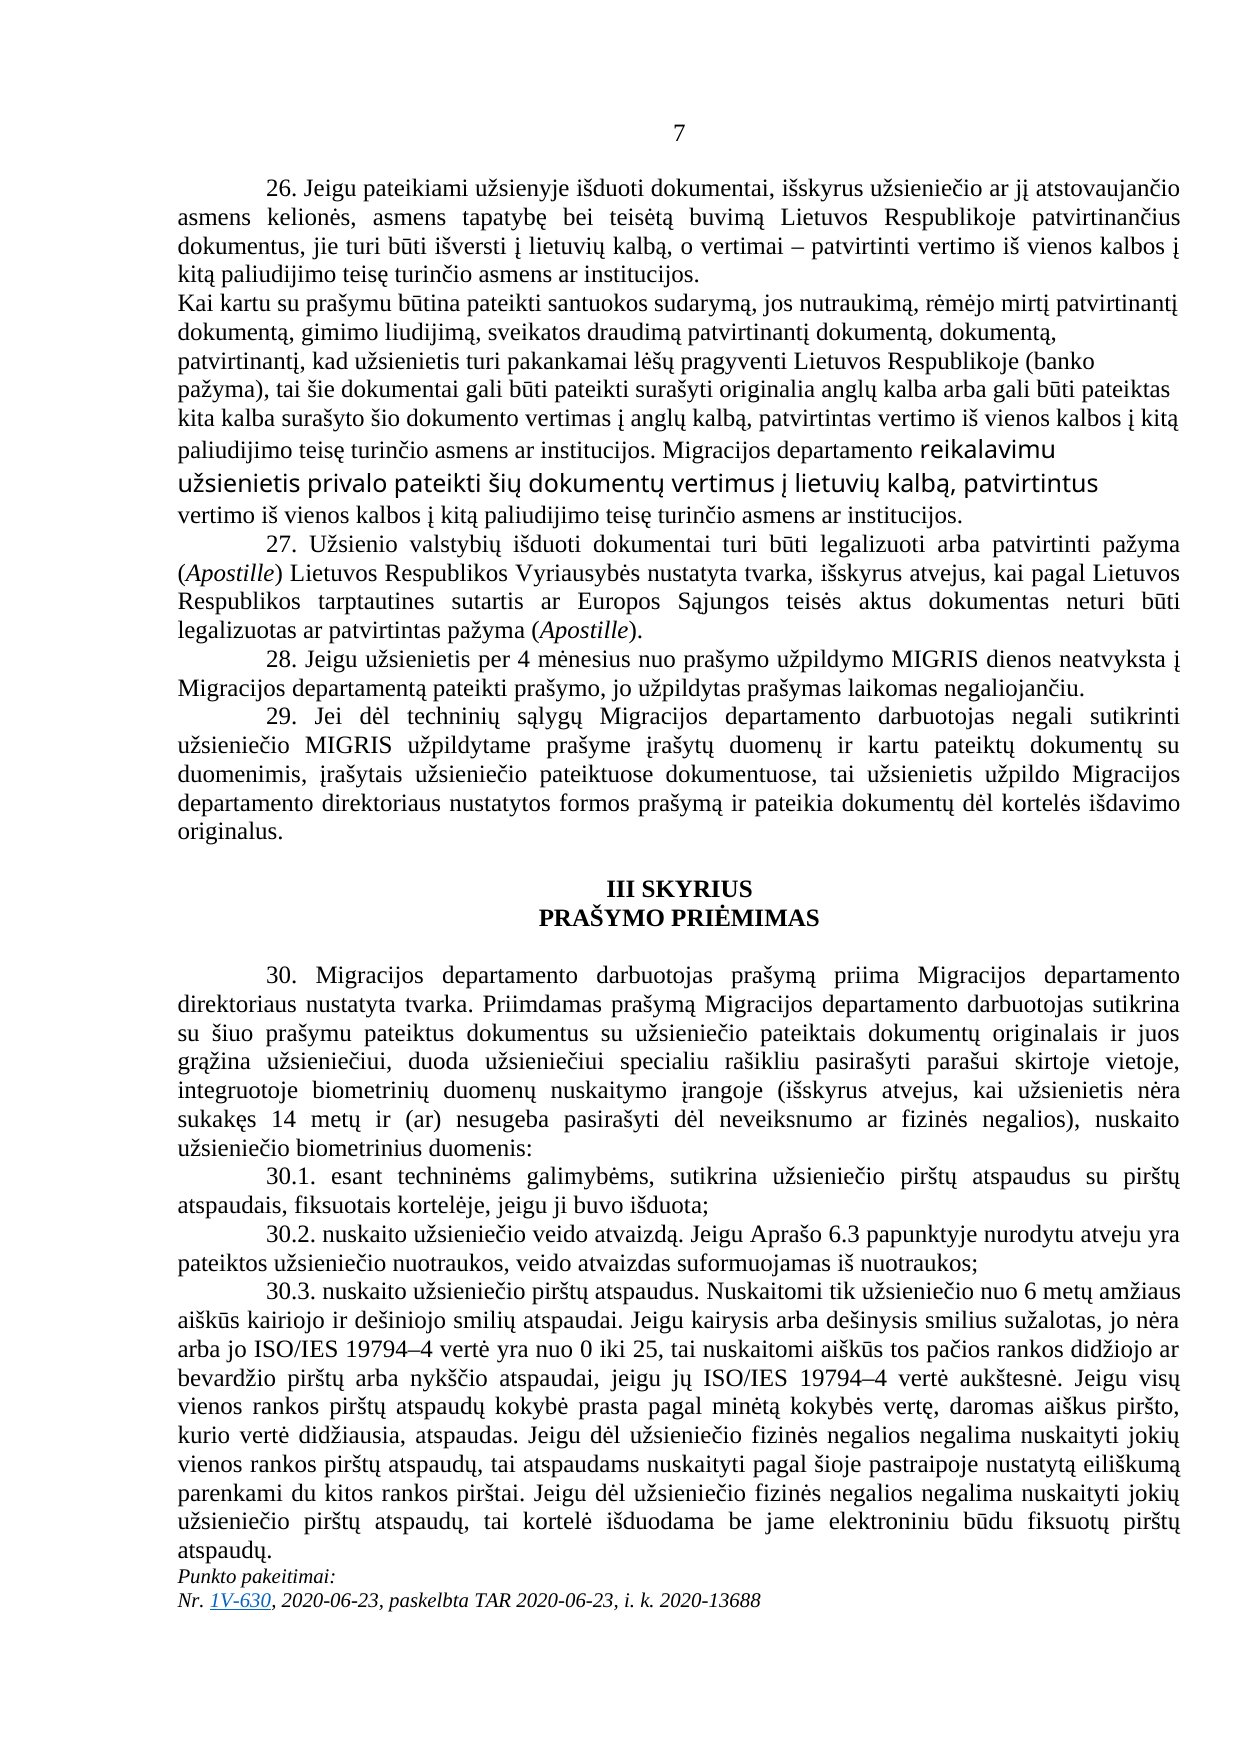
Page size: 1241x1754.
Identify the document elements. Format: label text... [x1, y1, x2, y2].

text 29. Jei dėl techninių sąlygų Migracijos departamento darbuotojas negali sutikrinti užsieniečio MIGRIS užpildytame prašyme įrašytų duomenų ir kartu pateiktų dokumentų su duomenimis, įrašytais užsieniečio pateiktuose dokumentuose, tai užsienietis užpildo Migracijos departamento direktoriaus nustatytos formos prašymą ir pateikia dokumentų dėl kortelės išdavimo originalus. [177, 701, 1181, 845]
text 30.1. esant techninėms galimybėms, sutikrina užsieniečio pirštų atspaudus su pirštų atspaudais, fiksuotais kortelėje, jeigu ji buvo išduota; [177, 1161, 1181, 1219]
text III SKYRIUS [177, 874, 1181, 903]
text 30.2. nuskaito užsieniečio veido atvaizdą. Jeigu Aprašo 6.3 papunktyje nurodytu atveju yra pateiktos užsieniečio nuotraukos, veido atvaizdas suformuojamas iš nuotraukos; [177, 1219, 1181, 1276]
text 26. Jeigu pateikiami užsienyje išduoti dokumentai, išskyrus užsieniečio ar jį atstovaujančio asmens kelionės, asmens tapatybę bei teisėtą buvimą Lietuvos Respublikoje patvirtinančius dokumentus, jie turi būti išversti į lietuvių kalbą, o vertimai – patvirtinti vertimo iš vienos kalbos į kitą paliudijimo teisę turinčio asmens ar institucijos. [177, 173, 1181, 288]
text 30.3. nuskaito užsieniečio pirštų atspaudus. Nuskaitomi tik užsieniečio nuo 6 metų amžiaus aiškūs kairiojo ir dešiniojo smilių atspaudai. Jeigu kairysis arba dešinysis smilius sužalotas, jo nėra arba jo ISO/IES 19794–4 vertė yra nuo 0 iki 25, tai nuskaitomi aiškūs tos pačios rankos didžiojo ar bevardžio pirštų arba nykščio atspaudai, jeigu jų ISO/IES 19794–4 vertė aukštesnė. Jeigu visų vienos rankos pirštų atspaudų kokybė prasta pagal minėtą kokybės vertę, daromas aiškus piršto, kurio vertė didžiausia, atspaudas. Jeigu dėl užsieniečio fizinės negalios negalima nuskaityti jokių vienos rankos pirštų atspaudų, tai atspaudams nuskaityti pagal šioje pastraipoje nustatytą eiliškumą parenkami du kitos rankos pirštai. Jeigu dėl užsieniečio fizinės negalios negalima nuskaityti jokių užsieniečio pirštų atspaudų, tai kortelė išduodama be jame elektroniniu būdu fiksuotų pirštų atspaudų. [177, 1276, 1181, 1564]
text 30. Migracijos departamento darbuotojas prašymą priima Migracijos departamento direktoriaus nustatyta tvarka. Priimdamas prašymą Migracijos departamento darbuotojas sutikrina su šiuo prašymu pateiktus dokumentus su užsieniečio pateiktais dokumentų originalais ir juos grąžina užsieniečiui, duoda užsieniečiui specialiu rašikliu pasirašyti parašui skirtoje vietoje, integruotoje biometrinių duomenų nuskaitymo įrangoje (išskyrus atvejus, kai užsienietis nėra sukakęs 14 metų ir (ar) nesugeba pasirašyti dėl neveiksnumo ar fizinės negalios), nuskaito užsieniečio biometrinius duomenis: [177, 960, 1181, 1161]
text Kai kartu su prašymu būtina pateikti santuokos sudarymą, jos nutraukimą, rėmėjo mirtį patvirtinantį dokumentą, gimimo liudijimą, sveikatos draudimą patvirtinantį dokumentą, dokumentą, patvirtinantį, kad užsienietis turi pakankamai lėšų pragyventi Lietuvos Respublikoje (banko pažyma), tai šie dokumentai gali būti pateikti surašyti originalia anglų kalba arba gali būti pateiktas kita kalba surašyto šio dokumento vertimas į anglų kalbą, patvirtintas vertimo iš vienos kalbos į kitą paliudijimo teisę turinčio asmens ar institucijos. Migracijos departamento reikalavimu užsienietis privalo pateikti šių dokumentų vertimus į lietuvių kalbą, patvirtintus vertimo iš vienos kalbos į kitą paliudijimo teisę turinčio asmens ar institucijos. [177, 288, 1181, 529]
text PRAŠYMO PRIĖMIMAS [177, 903, 1181, 931]
text 27. Užsienio valstybių išduoti dokumentai turi būti legalizuoti arba patvirtinti pažyma (Apostille) Lietuvos Respublikos Vyriausybės nustatyta tvarka, išskyrus atvejus, kai pagal Lietuvos Respublikos tarptautines sutartis ar Europos Sąjungos teisės aktus dokumentas neturi būti legalizuotas ar patvirtintas pažyma (Apostille). [177, 529, 1181, 644]
text Nr. 1V-630, 2020-06-23, paskelbta TAR 2020-06-23, i. k. 2020-13688 [177, 1588, 1181, 1612]
text 28. Jeigu užsienietis per 4 mėnesius nuo prašymo užpildymo MIGRIS dienos neatvyksta į Migracijos departamentą pateikti prašymo, jo užpildytas prašymas laikomas negaliojančiu. [177, 644, 1181, 701]
text Punkto pakeitimai: [177, 1564, 1181, 1588]
